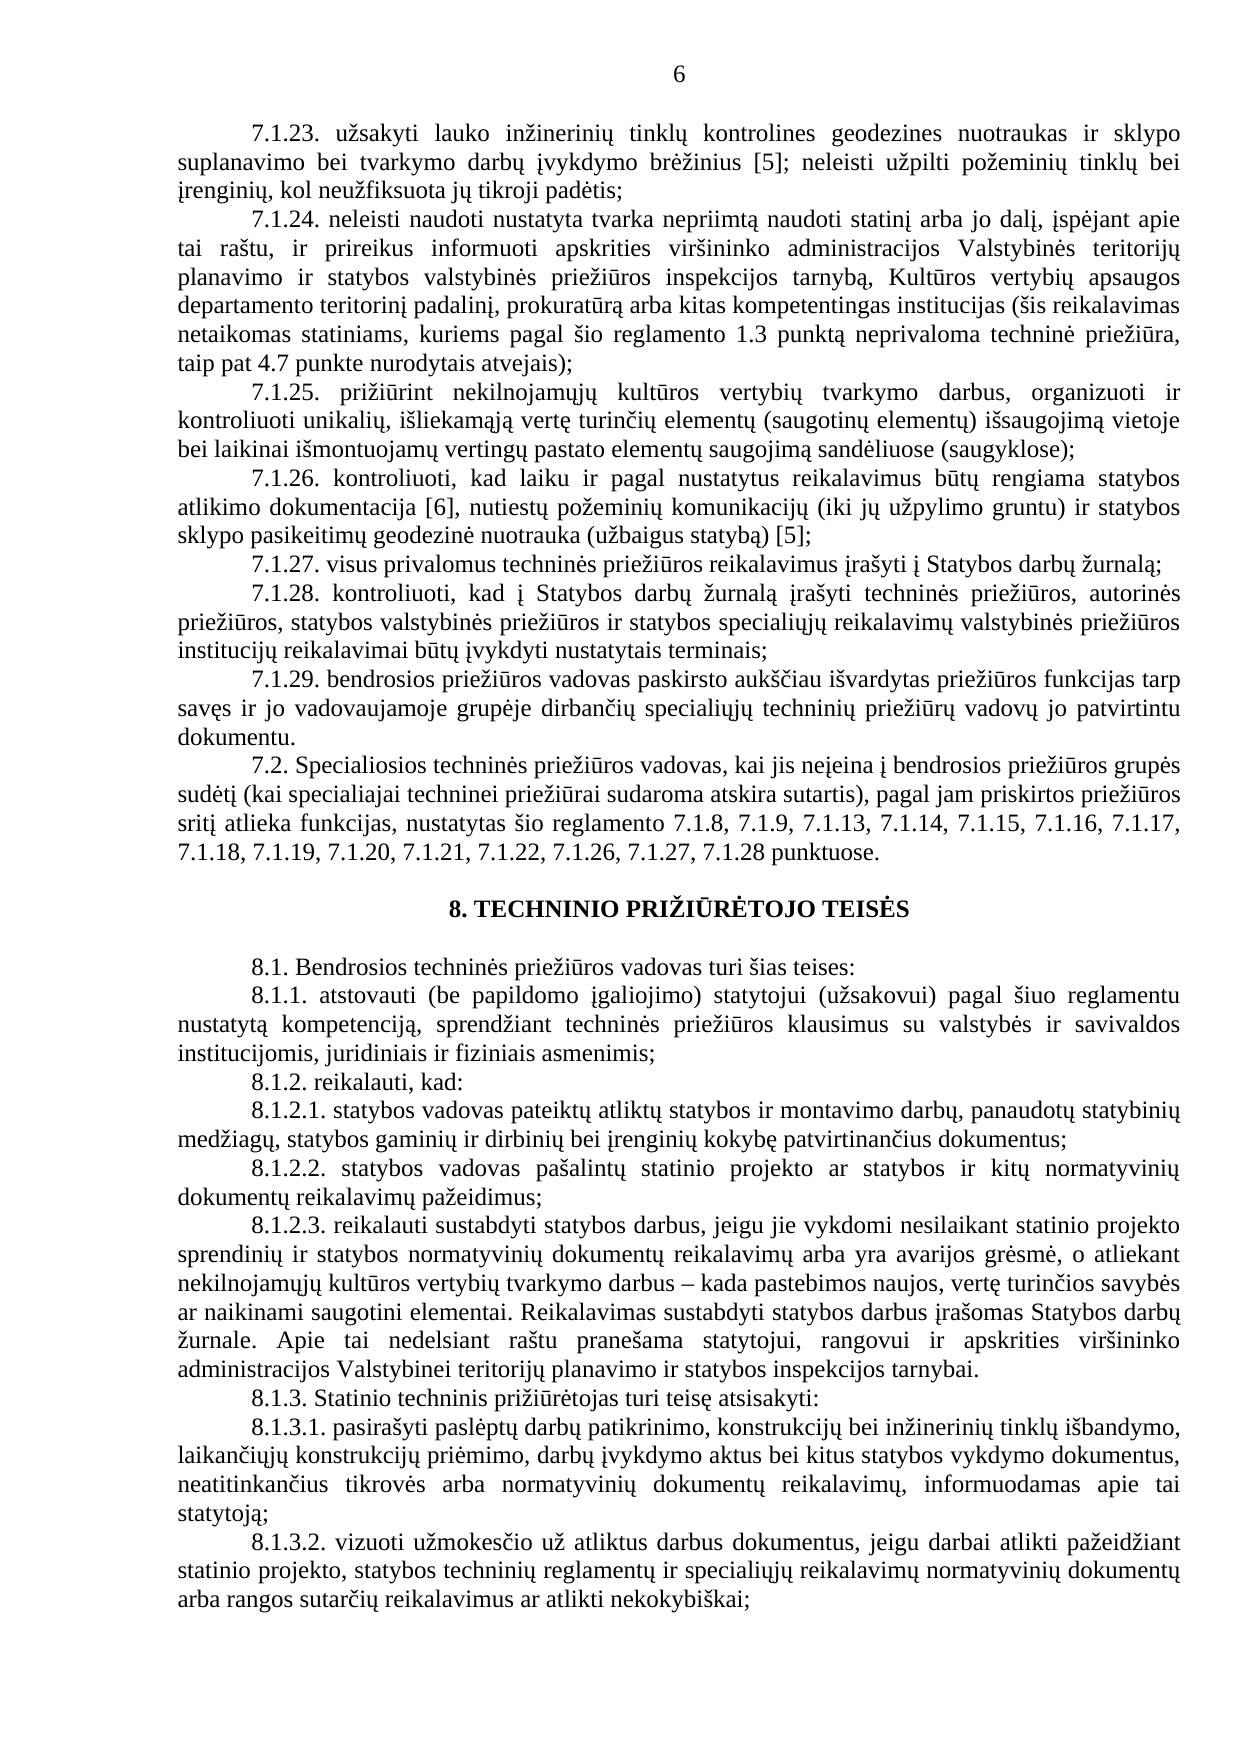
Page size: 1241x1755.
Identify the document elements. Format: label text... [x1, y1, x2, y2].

text 7.1.26. kontroliuoti, kad laiku ir pagal nustatytus reikalavimus būtų rengiama statybos atlikimo dokumentacija [6], nutiestų požeminių komunikacijų (iki jų užpylimo gruntu) ir statybos sklypo pasikeitimų geodezinė nuotrauka (užbaigus statybą) [5]; [177, 463, 1181, 549]
text 7.1.27. visus privalomus techninės priežiūros reikalavimus įrašyti į Statybos darbų žurnalą; [177, 549, 1181, 578]
text 8.1.1. atstovauti (be papildomo įgaliojimo) statytojui (užsakovui) pagal šiuo reglamentu nustatytą kompetenciją, sprendžiant techninės priežiūros klausimus su valstybės ir savivaldos institucijomis, juridiniais ir fiziniais asmenimis; [177, 981, 1181, 1067]
text 8.1.3. Statinio techninis prižiūrėtojas turi teisę atsisakyti: [177, 1383, 1181, 1412]
text 7.1.29. bendrosios priežiūros vadovas paskirsto aukščiau išvardytas priežiūros funkcijas tarp savęs ir jo vadovaujamoje grupėje dirbančių specialiųjų techninių priežiūrų vadovų jo patvirtintu dokumentu. [177, 664, 1181, 751]
text 8.1.2.1. statybos vadovas pateiktų atliktų statybos ir montavimo darbų, panaudotų statybinių medžiagų, statybos gaminių ir dirbinių bei įrenginių kokybę patvirtinančius dokumentus; [177, 1096, 1181, 1153]
text 7.1.25. prižiūrint nekilnojamųjų kultūros vertybių tvarkymo darbus, organizuoti ir kontroliuoti unikalių, išliekamąją vertę turinčių elementų (saugotinų elementų) išsaugojimą vietoje bei laikinai išmontuojamų vertingų pastato elementų saugojimą sandėliuose (saugyklose); [177, 377, 1181, 463]
text 7.2. Specialiosios techninės priežiūros vadovas, kai jis neįeina į bendrosios priežiūros grupės sudėtį (kai specialiajai techninei priežiūrai sudaroma atskira sutartis), pagal jam priskirtos priežiūros sritį atlieka funkcijas, nustatytas šio reglamento 7.1.8, 7.1.9, 7.1.13, 7.1.14, 7.1.15, 7.1.16, 7.1.17, 7.1.18, 7.1.19, 7.1.20, 7.1.21, 7.1.22, 7.1.26, 7.1.27, 7.1.28 punktuose. [177, 751, 1181, 866]
text 8.1.2.3. reikalauti sustabdyti statybos darbus, jeigu jie vykdomi nesilaikant statinio projekto sprendinių ir statybos normatyvinių dokumentų reikalavimų arba yra avarijos grėsmė, o atliekant nekilnojamųjų kultūros vertybių tvarkymo darbus – kada pastebimos naujos, vertę turinčios savybės ar naikinami saugotini elementai. Reikalavimas sustabdyti statybos darbus įrašomas Statybos darbų žurnale. Apie tai nedelsiant raštu pranešama statytojui, rangovui ir apskrities viršininko administracijos Valstybinei teritorijų planavimo ir statybos inspekcijos tarnybai. [177, 1211, 1181, 1383]
text 7.1.24. neleisti naudoti nustatyta tvarka nepriimtą naudoti statinį arba jo dalį, įspėjant apie tai raštu, ir prireikus informuoti apskrities viršininko administracijos Valstybinės teritorijų planavimo ir statybos valstybinės priežiūros inspekcijos tarnybą, Kultūros vertybių apsaugos departamento teritorinį padalinį, prokuratūrą arba kitas kompetentingas institucijas (šis reikalavimas netaikomas statiniams, kuriems pagal šio reglamento 1.3 punktą neprivaloma techninė priežiūra, taip pat 4.7 punkte nurodytais atvejais); [177, 204, 1181, 377]
text 7.1.23. užsakyti lauko inžinerinių tinklų kontrolines geodezines nuotraukas ir sklypo suplanavimo bei tvarkymo darbų įvykdymo brėžinius [5]; neleisti užpilti požeminių tinklų bei įrenginių, kol neužfiksuota jų tikroji padėtis; [177, 118, 1181, 204]
text 8.1.3.1. pasirašyti paslėptų darbų patikrinimo, konstrukcijų bei inžinerinių tinklų išbandymo, laikančiųjų konstrukcijų priėmimo, darbų įvykdymo aktus bei kitus statybos vykdymo dokumentus, neatitinkančius tikrovės arba normatyvinių dokumentų reikalavimų, informuodamas apie tai statytoją; [177, 1412, 1181, 1527]
text 8.1.3.2. vizuoti užmokesčio už atliktus darbus dokumentus, jeigu darbai atlikti pažeidžiant statinio projekto, statybos techninių reglamentų ir specialiųjų reikalavimų normatyvinių dokumentų arba rangos sutarčių reikalavimus ar atlikti nekokybiškai; [177, 1527, 1181, 1613]
text 7.1.28. kontroliuoti, kad į Statybos darbų žurnalą įrašyti techninės priežiūros, autorinės priežiūros, statybos valstybinės priežiūros ir statybos specialiųjų reikalavimų valstybinės priežiūros institucijų reikalavimai būtų įvykdyti nustatytais terminais; [177, 578, 1181, 664]
text 8.1.2. reikalauti, kad: [177, 1067, 1181, 1096]
text 8.1.2.2. statybos vadovas pašalintų statinio projekto ar statybos ir kitų normatyvinių dokumentų reikalavimų pažeidimus; [177, 1153, 1181, 1211]
text 8.1. Bendrosios techninės priežiūros vadovas turi šias teises: [177, 952, 1181, 981]
text 8. TECHNINIO PRIŽIŪRĖTOJO TEISĖS [177, 894, 1181, 923]
